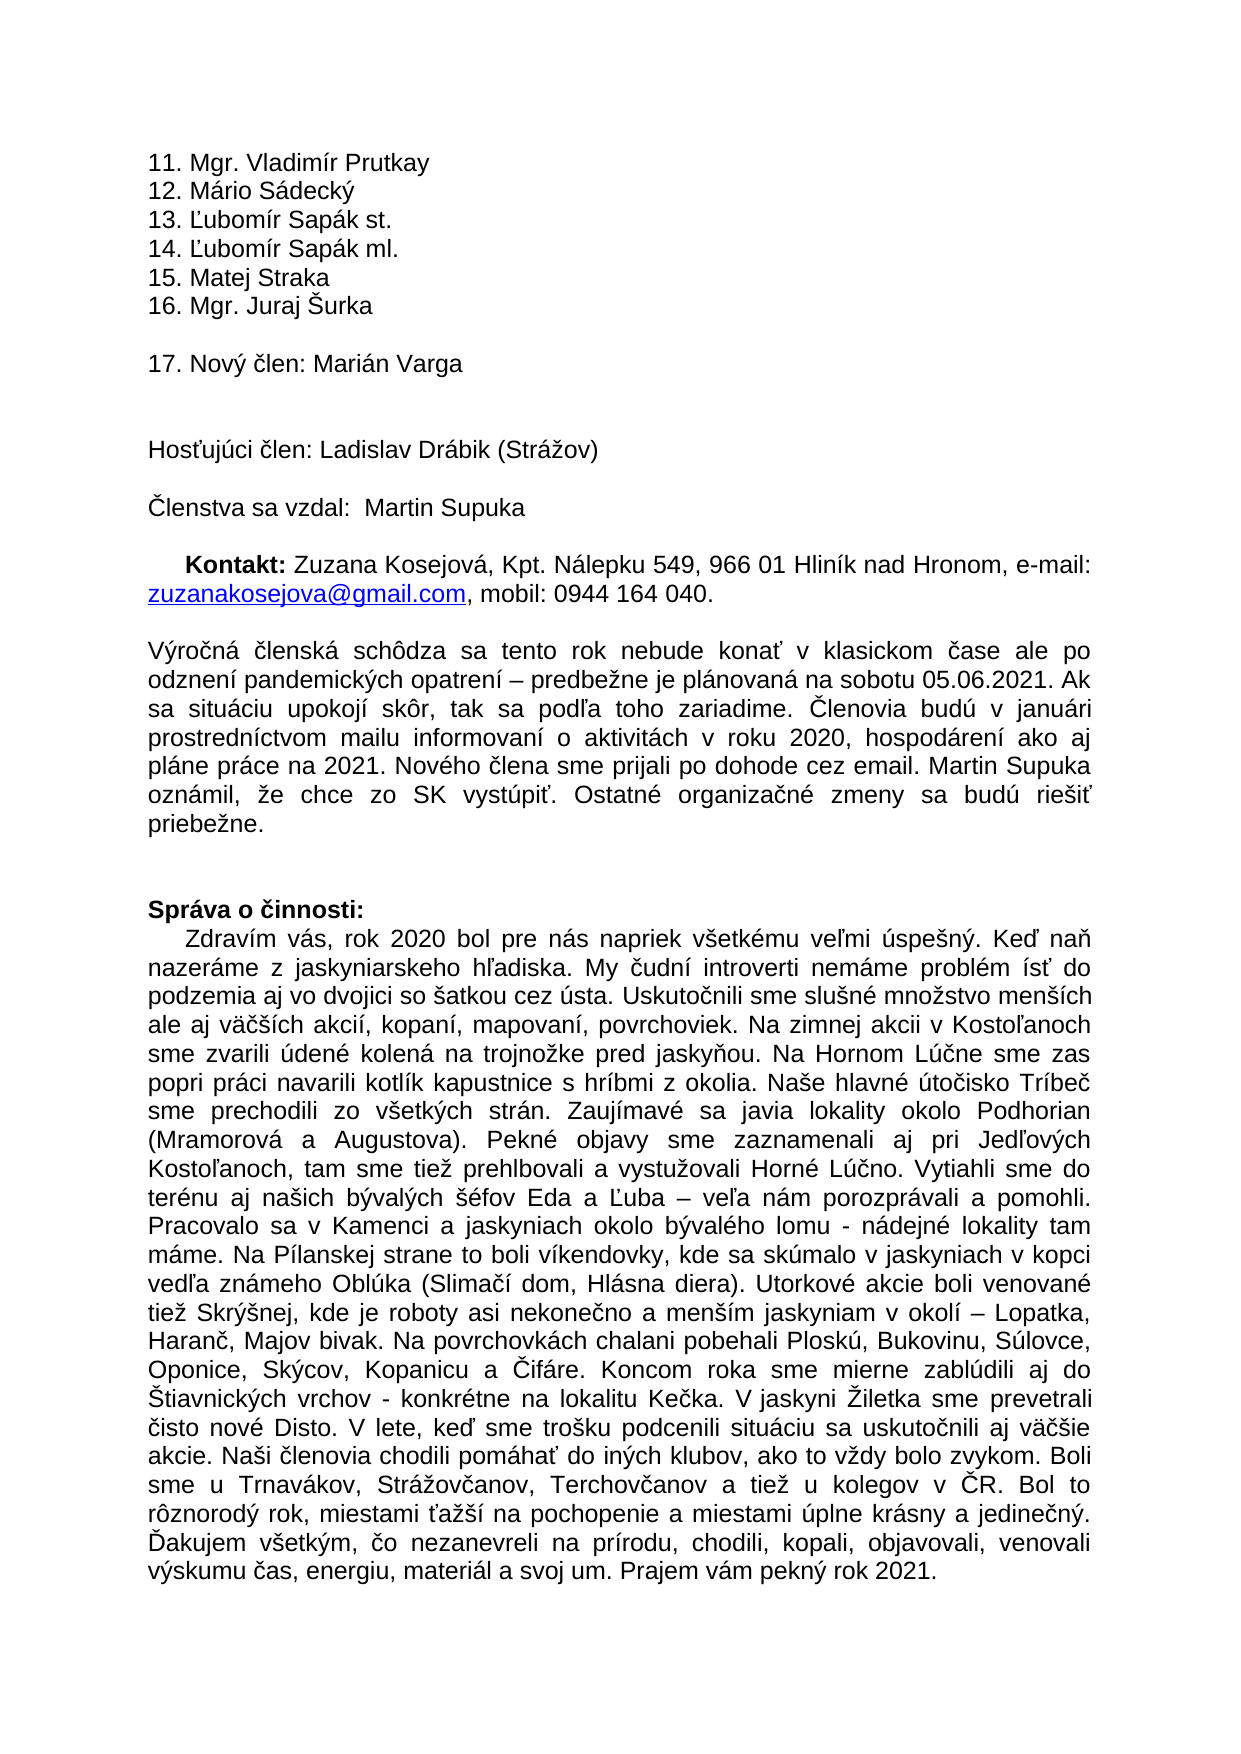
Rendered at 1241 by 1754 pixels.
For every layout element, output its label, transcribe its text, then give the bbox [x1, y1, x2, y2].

text 11. Mgr. Vladimír Prutkay [148, 148, 1093, 176]
text Kontakt: Zuzana Kosejová, Kpt. Nálepku 549, 966 01 Hliník nad Hronom, e-mail: zuzanakosejova@gmail.com, mobil: 0944 164 040. [148, 550, 1093, 608]
text 17. Nový člen: Marián Varga [148, 349, 1093, 378]
text Členstva sa vzdal: Martin Supuka [148, 493, 1093, 521]
text 14. Ľubomír Sapák ml. [148, 234, 1093, 263]
text 15. Matej Straka [148, 263, 1093, 291]
text 16. Mgr. Juraj Šurka [148, 291, 1093, 320]
text Zdravím vás, rok 2020 bol pre nás napriek všetkému veľmi úspešný. Keď naň nazeráme z jaskyniarskeho hľadiska. My čudní introverti nemáme problém ísť do podzemia aj vo dvojici so šatkou cez ústa. Uskutočnili sme slušné množstvo menších ale aj väčších akcií, kopaní, mapovaní, povrchoviek. Na zimnej akcii v Kostoľanoch sme zvarili údené kolená na trojnožke pred jaskyňou. Na Hornom Lúčne sme zas popri práci navarili kotlík kapustnice s hríbmi z okolia. Naše hlavné útočisko Tríbeč sme prechodili zo všetkých strán. Zaujímavé sa javia lokality okolo Podhorian (Mramorová a Augustova). Pekné objavy sme zaznamenali aj pri Jedľových Kostoľanoch, tam sme tiež prehlbovali a vystužovali Horné Lúčno. Vytiahli sme do terénu aj našich bývalých šéfov Eda a Ľuba – veľa nám porozprávali a pomohli. Pracovalo sa v Kamenci a jaskyniach okolo bývalého lomu - nádejné lokality tam máme. Na Pílanskej strane to boli víkendovky, kde sa skúmalo v jaskyniach v kopci vedľa známeho Oblúka (Slimačí dom, Hlásna diera). Utorkové akcie boli venované tiež Skrýšnej, kde je roboty asi nekonečno a menším jaskyniam v okolí – Lopatka, Haranč, Majov bivak. Na povrchovkách chalani pobehali Ploskú, Bukovinu, Súlovce, Oponice, Skýcov, Kopanicu a Čifáre. Koncom roka sme mierne zablúdili aj do Štiavnických vrchov - konkrétne na lokalitu Kečka. V jaskyni Žiletka sme prevetrali čisto nové Disto. V lete, keď sme trošku podcenili situáciu sa uskutočnili aj väčšie akcie. Naši členovia chodili pomáhať do iných klubov, ako to vždy bolo zvykom. Boli sme u Trnavákov, Strážovčanov, Terchovčanov a tiež u kolegov v ČR. Bol to rôznorodý rok, miestami ťažší na pochopenie a miestami úplne krásny a jedinečný. Ďakujem všetkým, čo nezanevreli na prírodu, chodili, kopali, objavovali, venovali výskumu čas, energiu, materiál a svoj um. Prajem vám pekný rok 2021. [148, 924, 1093, 1585]
text Výročná členská schôdza sa tento rok nebude konať v klasickom čase ale po odznení pandemických opatrení – predbežne je plánovaná na sobotu 05.06.2021. Ak sa situáciu upokojí skôr, tak sa podľa toho zariadime. Členovia budú v januári prostredníctvom mailu informovaní o aktivitách v roku 2020, hospodárení ako aj pláne práce na 2021. Nového člena sme prijali po dohode cez email. Martin Supuka oznámil, že chce zo SK vystúpiť. Ostatné organizačné zmeny sa budú riešiť priebežne. [148, 636, 1093, 838]
text 12. Mário Sádecký [148, 176, 1093, 205]
text 13. Ľubomír Sapák st. [148, 205, 1093, 234]
text Správa o činnosti: [148, 895, 1093, 924]
text Hosťujúci člen: Ladislav Drábik (Strážov) [148, 435, 1093, 464]
